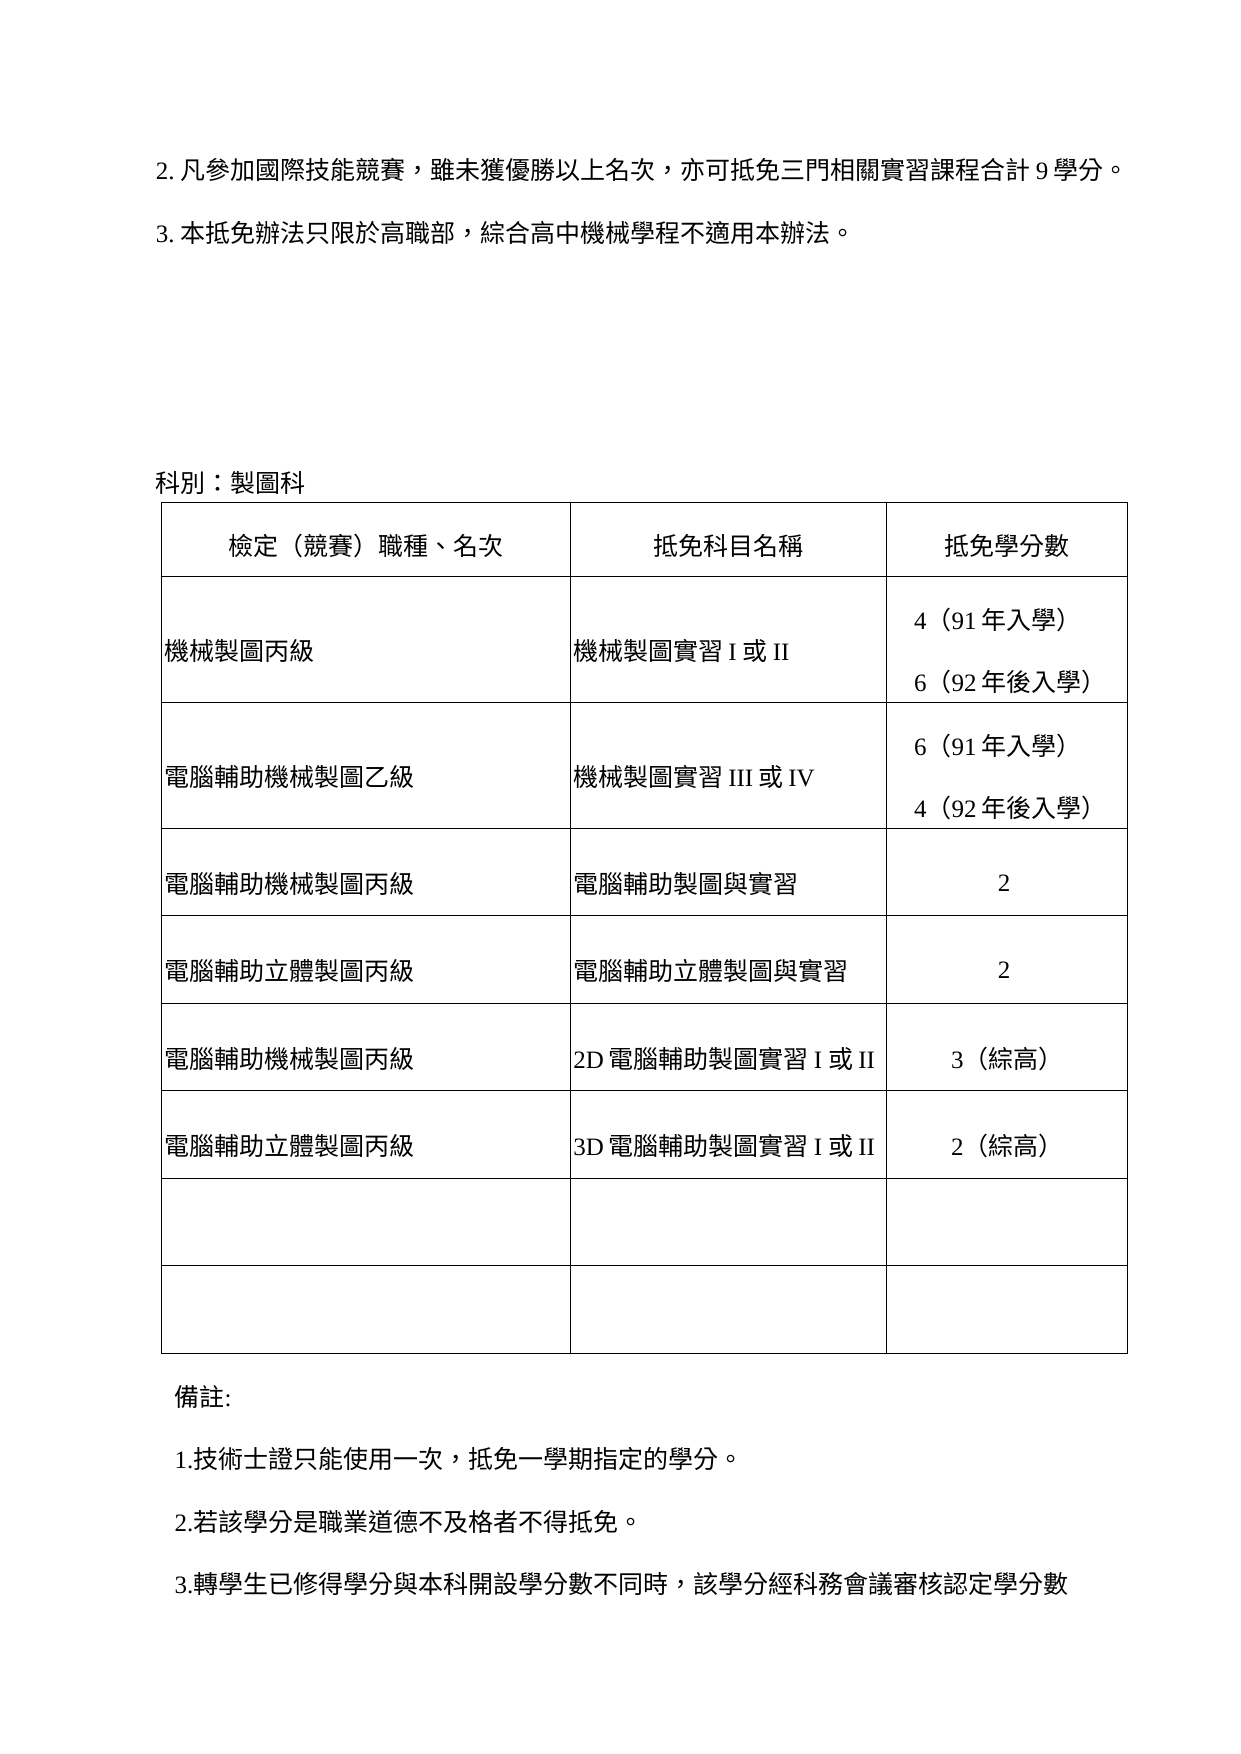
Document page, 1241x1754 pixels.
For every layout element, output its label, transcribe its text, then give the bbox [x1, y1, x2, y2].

table_cell [162, 1179, 570, 1265]
table_cell 電腦輔助立體製圖丙級 [162, 1091, 570, 1178]
table_cell 2 [887, 916, 1127, 1003]
table_cell [887, 1266, 1127, 1353]
text 2. 凡參加國際技能競賽，雖未獲優勝以上名次，亦可抵免三門相關實習課程合計9學分。 [118, 127, 1122, 189]
table_cell 機械製圖實習III或IV [571, 703, 886, 828]
table_cell 2D電腦輔助製圖實習I 或II [571, 1004, 886, 1090]
table_cell 2（綜高） [887, 1091, 1127, 1178]
table_header 抵免學分數 [887, 503, 1127, 576]
table_cell 電腦輔助機械製圖丙級 [162, 1004, 570, 1090]
table_cell 6（91年入學） 4（92年後入學） [887, 703, 1127, 828]
table_cell 機械製圖丙級 [162, 577, 570, 702]
table_cell 4（91年入學） 6（92年後入學） [887, 577, 1127, 702]
table_cell 2 [887, 829, 1127, 915]
table_cell 電腦輔助製圖與實習 [571, 829, 886, 915]
table_cell 機械製圖實習I 或II [571, 577, 886, 702]
text 1.技術士證只能使用一次，抵免一學期指定的學分。 [136, 1416, 1122, 1479]
table_header 抵免科目名稱 [571, 503, 886, 576]
table_cell 3（綜高） [887, 1004, 1127, 1090]
text 備註: [136, 1354, 1122, 1416]
table_cell 電腦輔助立體製圖丙級 [162, 916, 570, 1003]
table_header 檢定（競賽）職種、名次 [162, 503, 570, 576]
table_cell 電腦輔助立體製圖與實習 [571, 916, 886, 1003]
table_cell [162, 1266, 570, 1353]
table_cell [571, 1179, 886, 1265]
table_cell [887, 1179, 1127, 1265]
text 2.若該學分是職業道德不及格者不得抵免。 [136, 1479, 1122, 1541]
table_cell [571, 1266, 886, 1353]
table_cell 3D電腦輔助製圖實習I 或II [571, 1091, 886, 1178]
text 3.轉學生已修得學分與本科開設學分數不同時，該學分經科務會議審核認定學分數 [174, 1541, 1079, 1604]
text 科別：製圖科 [118, 439, 1122, 502]
text 3. 本抵免辦法只限於高職部，綜合高中機械學程不適用本辦法。 [118, 189, 1122, 252]
table_cell 電腦輔助機械製圖丙級 [162, 829, 570, 915]
table_cell 電腦輔助機械製圖乙級 [162, 703, 570, 828]
